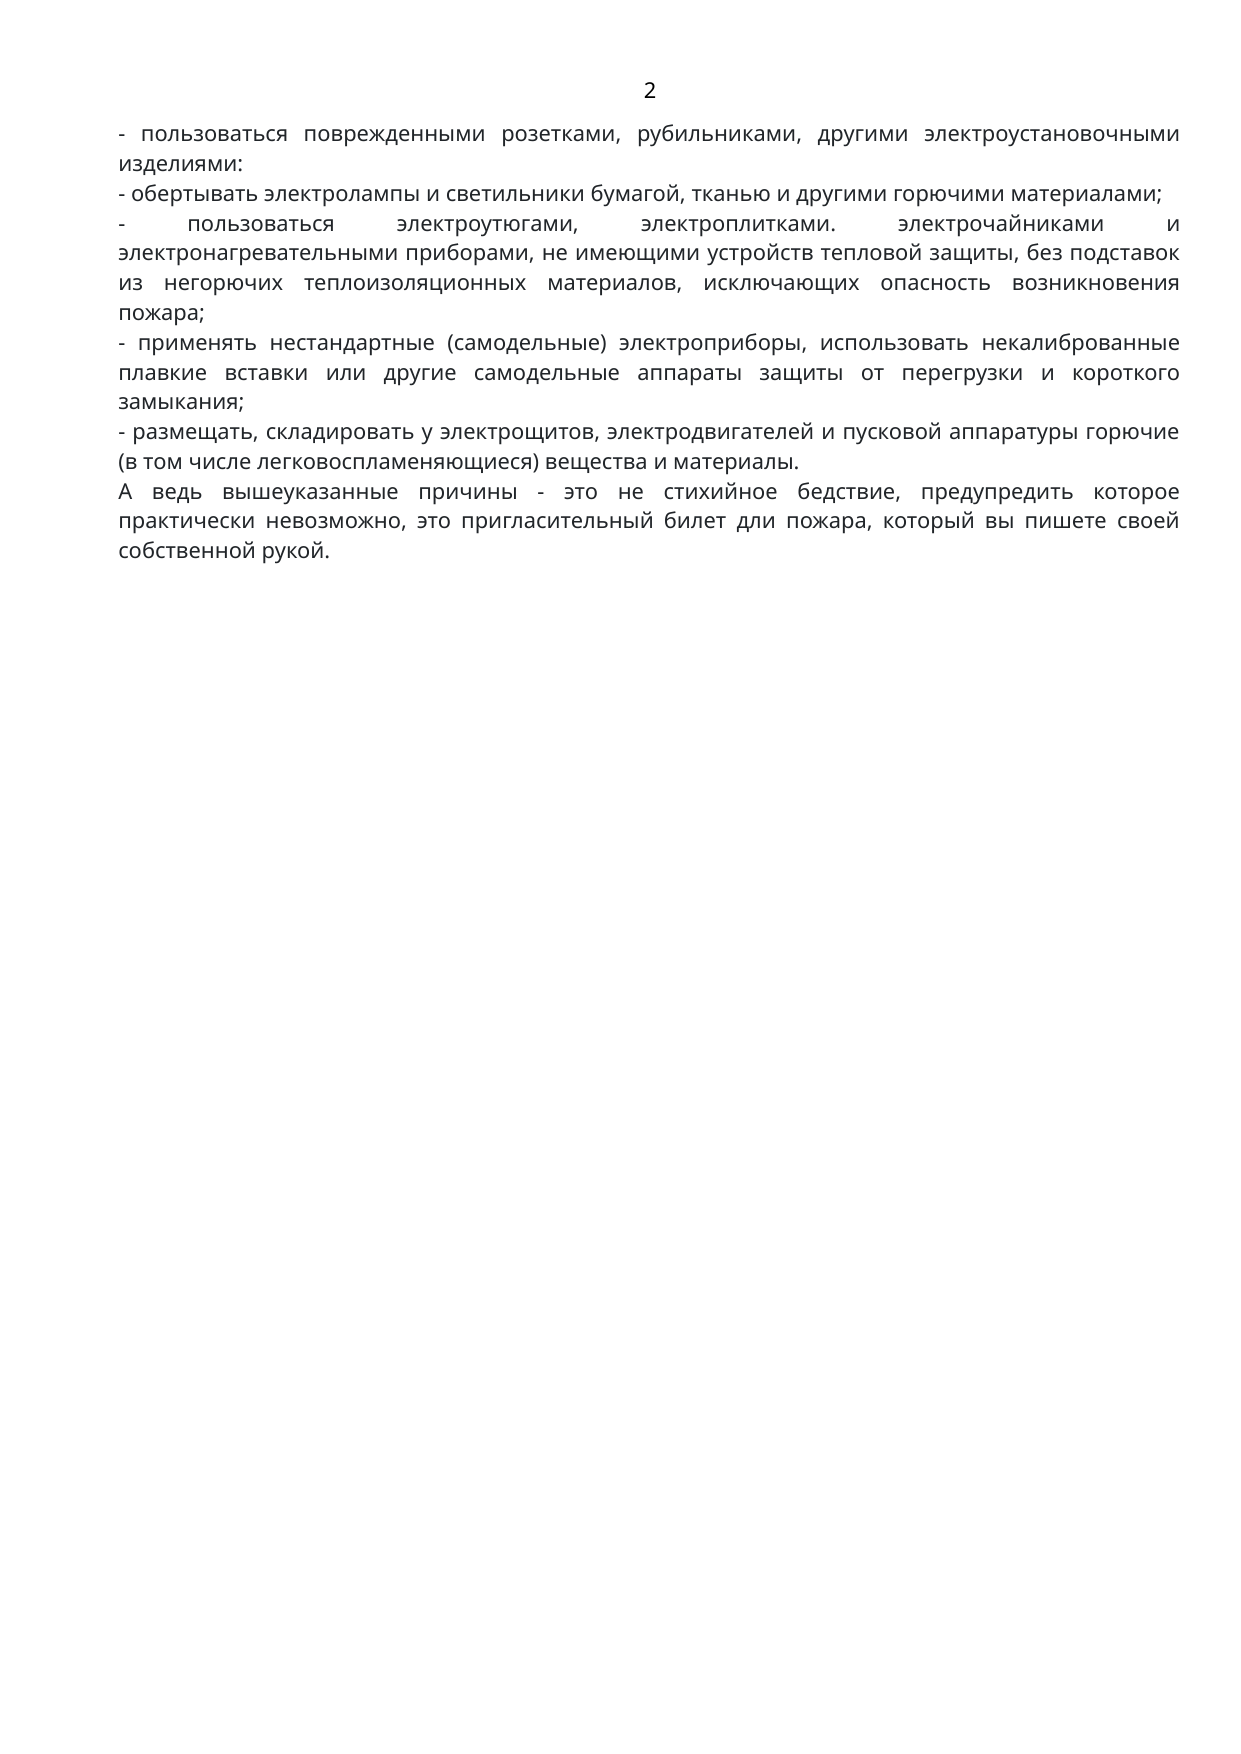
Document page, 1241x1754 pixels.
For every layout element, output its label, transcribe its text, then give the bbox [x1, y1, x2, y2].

text - пользоваться электроутюгами, электроплитками. электрочайниками и электронагревательными приборами, не имеющими устройств тепловой защиты, без подставок из негорючих теплоизоляционных материалов, исключающих опасность возникновения пожара; [118, 207, 1181, 327]
text ЖИТЕЛЯМ [118, 595, 1181, 634]
text - применять нестандартные (самодельные) электроприборы, использовать некалиброванные плавкие вставки или другие самодельные аппараты защиты от перегрузки и короткого замыкания; [118, 327, 1181, 416]
text А ведь вышеуказанные причины - это не стихийное бедствие, предупредить которое практически невозможно, это пригласительный билет дли пожара, который вы пишете своей собственной рукой. [118, 476, 1181, 565]
text - размещать, складировать у электрощитов, электродвигателей и пусковой аппаратуры горючие (в том числе легковоспламеняющиеся) вещества и материалы. [118, 416, 1181, 476]
text - обертывать электролампы и светильники бумагой, тканью и другими горючими материалами; [118, 178, 1181, 207]
text - пользоваться поврежденными розетками, рубильниками, другими электроустановочными изделиями: [118, 118, 1181, 178]
